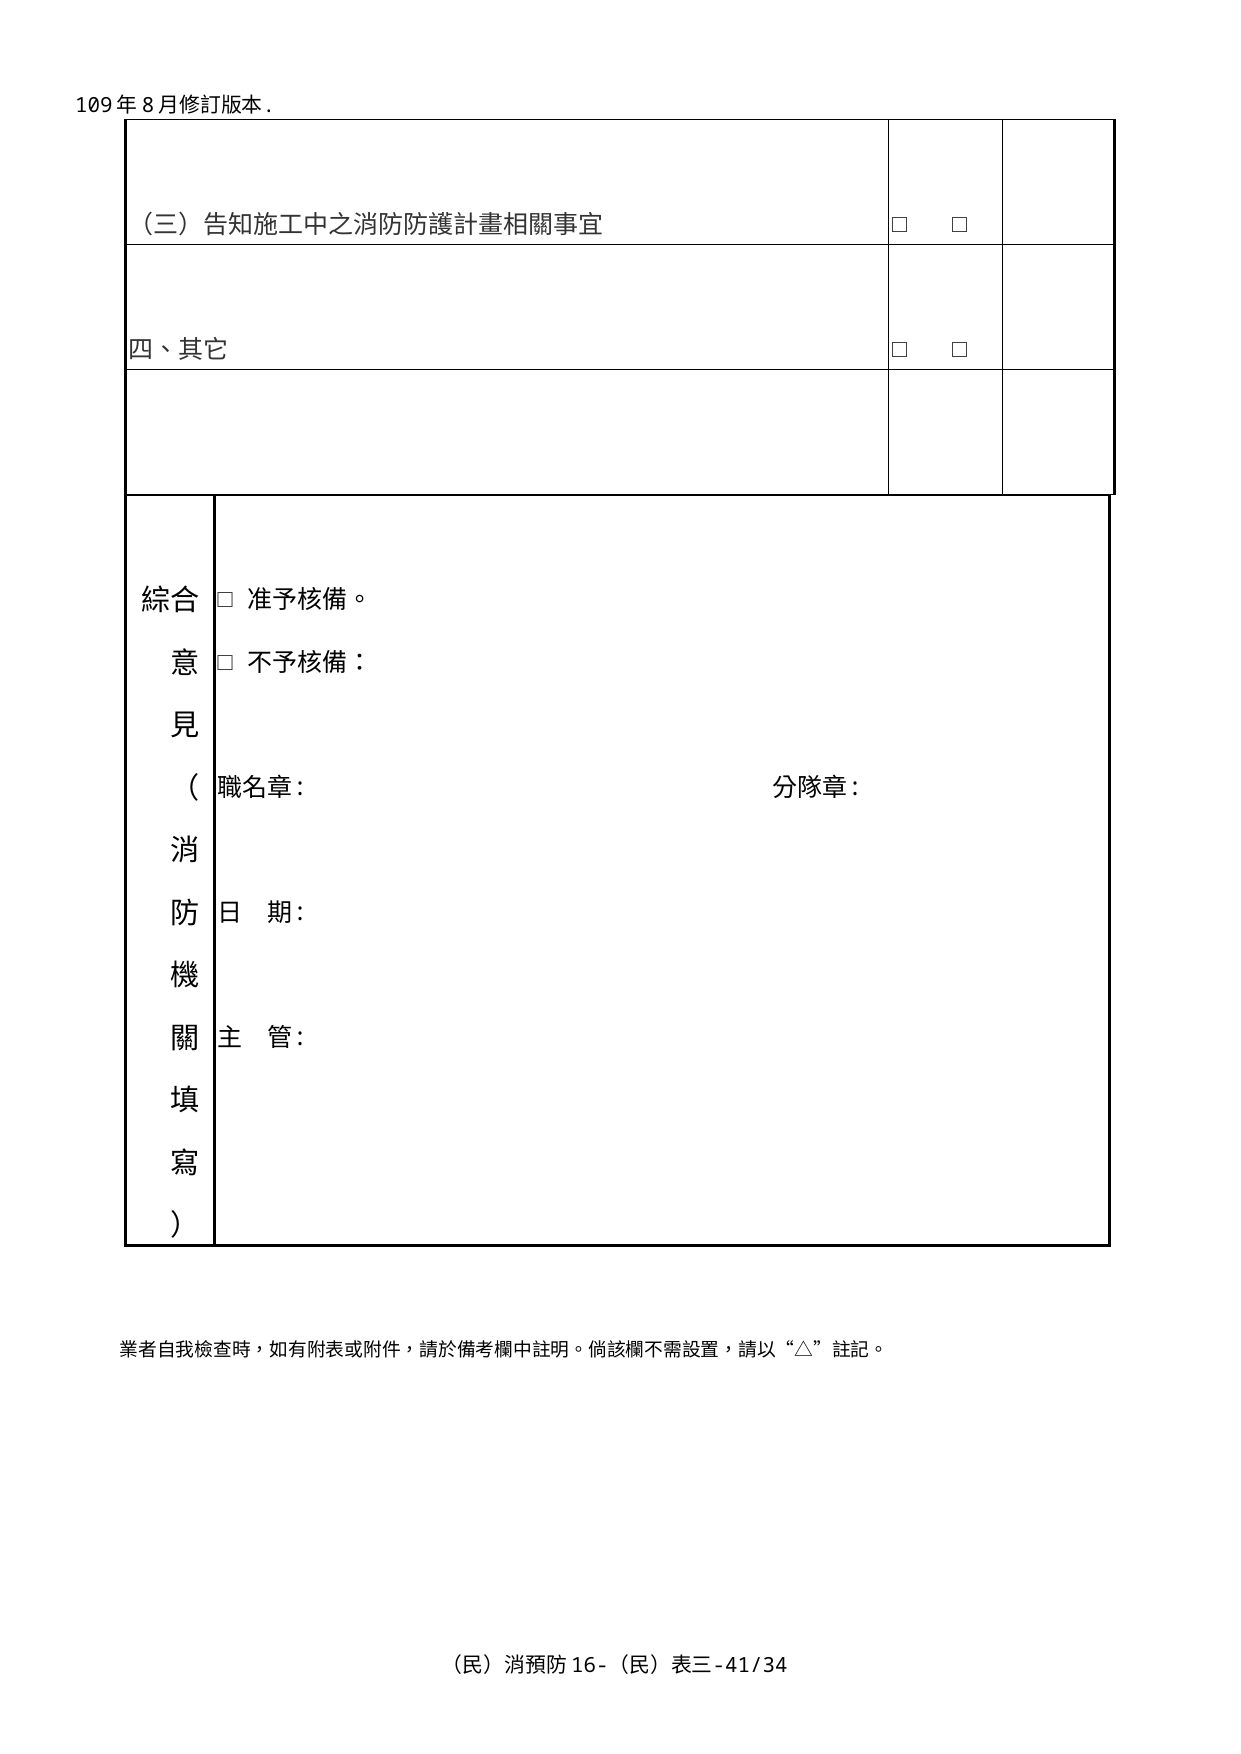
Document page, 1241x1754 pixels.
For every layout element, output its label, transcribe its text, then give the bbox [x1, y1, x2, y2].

table_cell [1003, 245, 1113, 369]
table_cell （三）告知施工中之消防防護計畫相關事宜 [127, 120, 888, 244]
table_cell [1003, 370, 1113, 494]
table_cell [889, 370, 1002, 494]
table_cell □ 准予核備。 □ 不予核備： 職名章: 分隊章: 日 期: 主 管: [216, 496, 1108, 1244]
table_cell 四、其它 [127, 245, 888, 369]
table_cell □ □ [889, 120, 1002, 244]
table_cell [127, 370, 888, 494]
text 業者自我檢查時，如有附表或附件，請於備考欄中註明。倘該欄不需設置，請以“△”註記。 [75, 1306, 1165, 1369]
table_cell [1003, 120, 1113, 244]
table_cell 綜合意見（消防機關填寫） [127, 496, 213, 1244]
table_cell □ □ [889, 245, 1002, 369]
